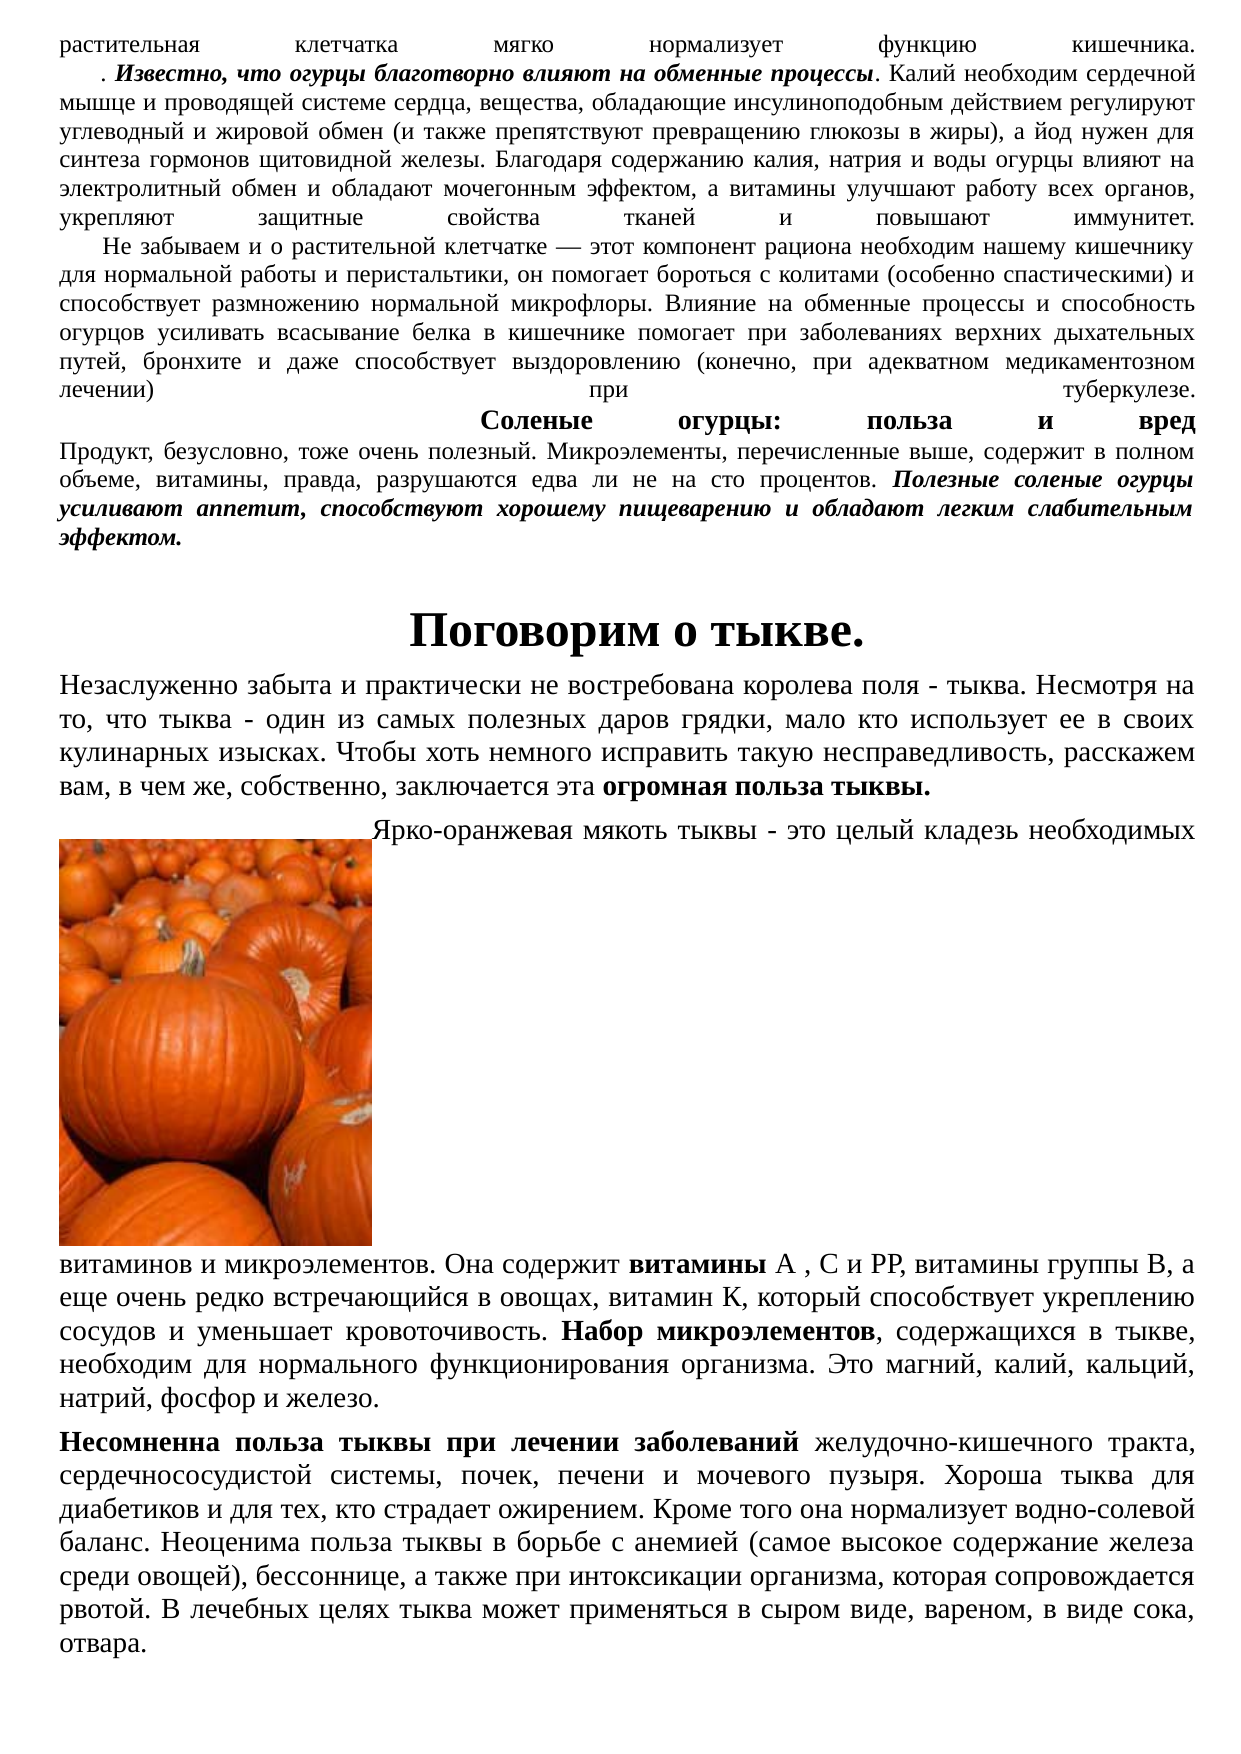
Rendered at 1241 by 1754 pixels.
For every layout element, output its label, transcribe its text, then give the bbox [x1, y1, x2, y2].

text Несомненна польза тыквы при лечении заболеваний желудочно-кишечного тракта, сердечнососудистой системы, почек, печени и мочевого пузыря. Хороша тыква для диабетиков и для тех, кто страдает ожирением. Кроме того она нормализует водно-солевой баланс. Неоценима польза тыквы в борьбе с анемией (самое высокое содержание железа среди овощей), бессоннице, а также при интоксикации организма, которая сопровождается рвотой. В лечебных целях тыква может применяться в сыром виде, вареном, в виде сока, отвара. [59, 1424, 1196, 1659]
text Поговорим о тыкве. [59, 599, 1196, 657]
picture [59, 839, 372, 1246]
text растительная клетчатка мягко нормализует функцию кишечника. . Известно, что огурцы благотворно влияют на обменные процессы. Калий необходим сердечной мышце и проводящей системе сердца, вещества, обладающие инсулиноподобным действием регулируют углеводный и жировой обмен (и также препятствуют превращению глюкозы в жиры), а йод нужен для синтеза гормонов щитовидной железы. Благодаря содержанию калия, натрия и воды огурцы влияют на электролитный обмен и обладают мочегонным эффектом, а витамины улучшают работу всех органов, укрепляют защитные свойства тканей и повышают иммунитет. Не забываем и о растительной клетчатке — этот компонент рациона необходим нашему кишечнику для нормальной работы и перистальтики, он помогает бороться с колитами (особенно спастическими) и способствует размножению нормальной микрофлоры. Влияние на обменные процессы и способность огурцов усиливать всасывание белка в кишечнике помогает при заболеваниях верхних дыхательных путей, бронхите и даже способствует выздоровлению (конечно, при адекватном медикаментозном лечении) при туберкулезе. Соленые огурцы: польза и вред Продукт, безусловно, тоже очень полезный. Микроэлементы, перечисленные выше, содержит в полном объеме, витамины, правда, разрушаются едва ли не на сто процентов. Полезные соленые огурцы усиливают аппетит, способствуют хорошему пищеварению и обладают легким слабительным эффектом. [59, 29, 1196, 551]
text Ярко-оранжевая мякоть тыквы - это целый кладезь необходимых витаминов и микроэлементов. Она содержит витамины А , С и РР, витамины группы В, а еще очень редко встречающийся в овощах, витамин К, который способствует укреплению сосудов и уменьшает кровоточивость. Набор микроэлементов, содержащихся в тыкве, необходим для нормального функционирования организма. Это магний, калий, кальций, натрий, фосфор и железо. [59, 812, 1196, 1413]
text Незаслуженно забыта и практически не востребована королева поля - тыква. Несмотря на то, что тыква - один из самых полезных даров грядки, мало кто использует ее в своих кулинарных изысках. Чтобы хоть немного исправить такую несправедливость, расскажем вам, в чем же, собственно, заключается эта огромная польза тыквы. [59, 667, 1196, 802]
